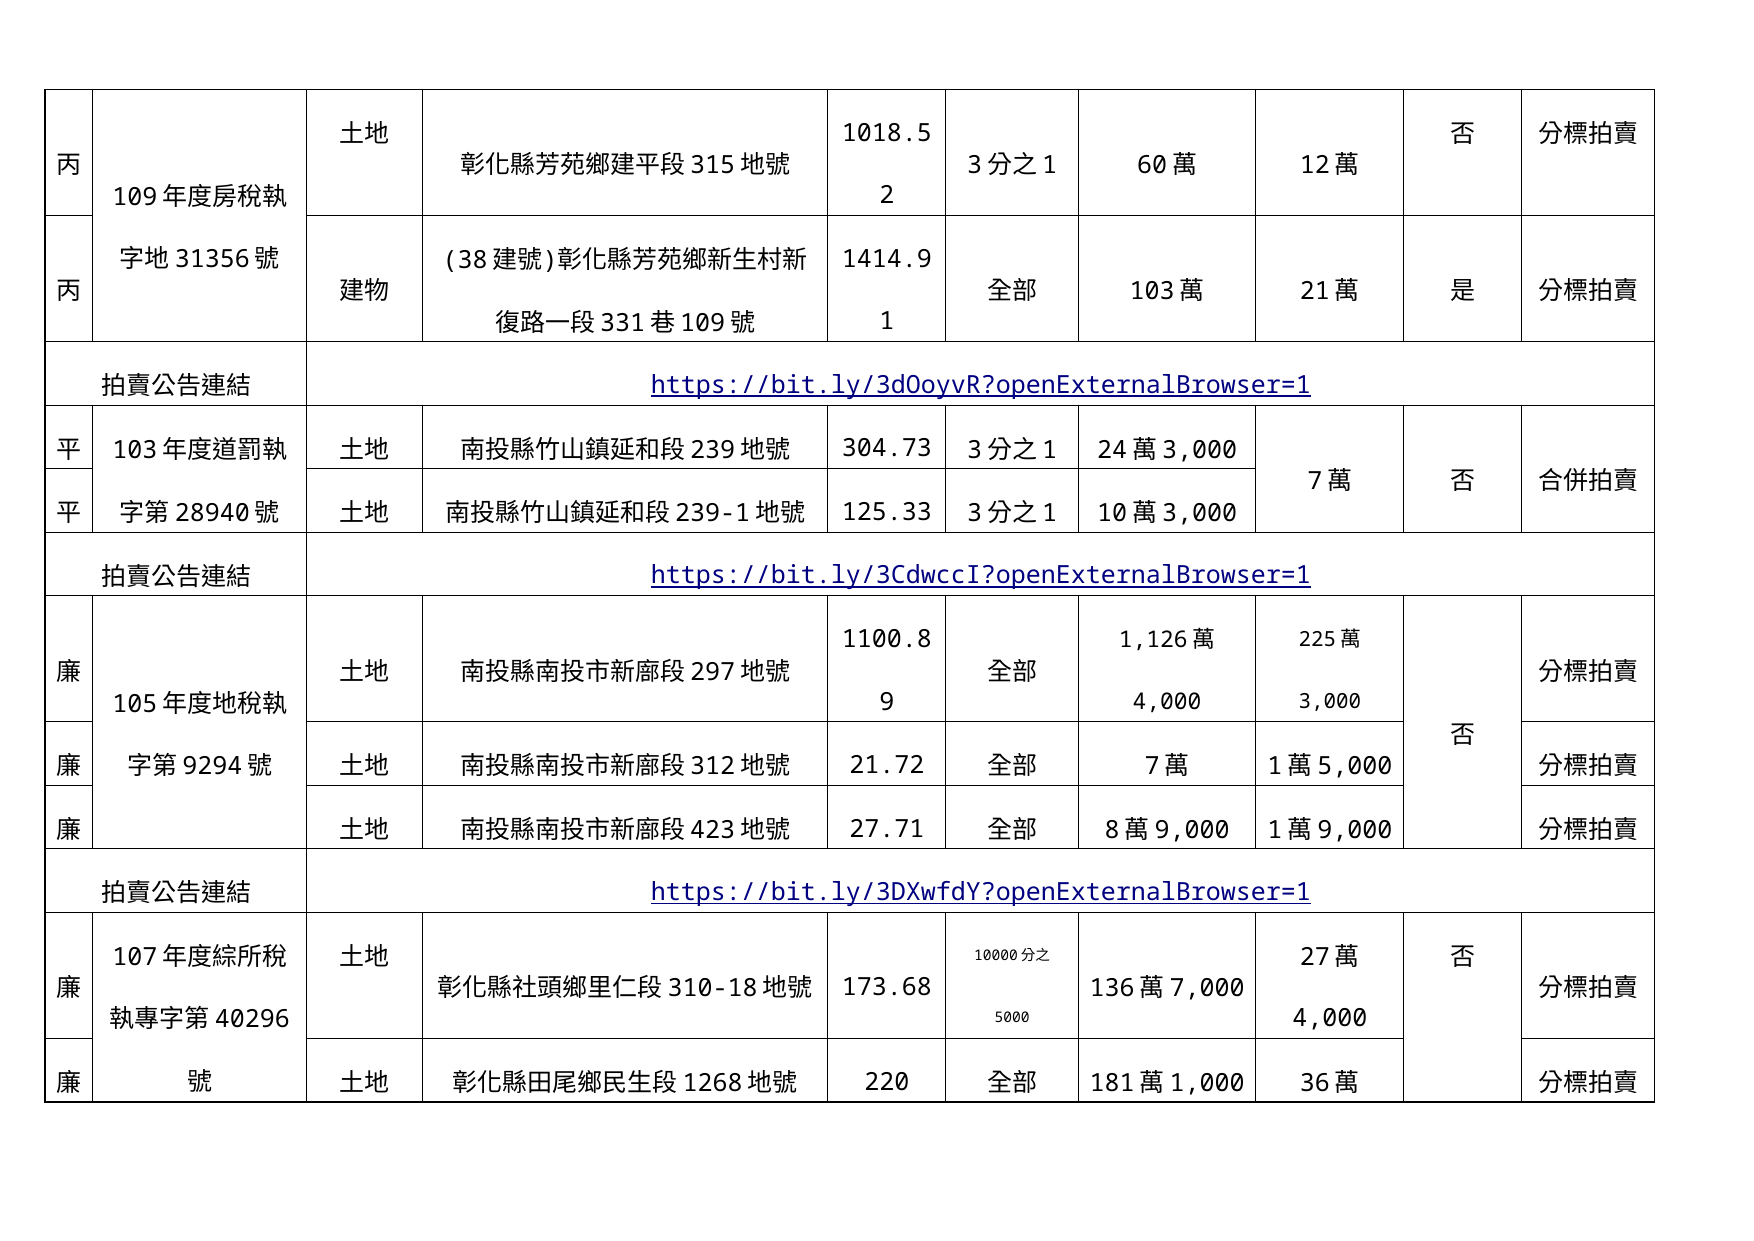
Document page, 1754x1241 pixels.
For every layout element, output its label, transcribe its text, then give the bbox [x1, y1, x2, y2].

table_cell 彰化縣社頭鄉里仁段310-18地號 [423, 913, 827, 1038]
table_cell 南投縣竹山鎮延和段239-1地號 [423, 469, 827, 532]
table_cell 土地 [307, 596, 422, 721]
table_cell 土地 [307, 406, 422, 468]
table_cell 3分之1 [946, 469, 1078, 532]
table_cell 1萬9,000 [1256, 786, 1403, 848]
table_cell 全部 [946, 1039, 1078, 1101]
table_cell 彰化縣田尾鄉民生段1268地號 [423, 1039, 827, 1101]
table_cell 丙 [46, 90, 92, 215]
table_cell 平 [46, 469, 92, 532]
table_cell 21萬 [1256, 216, 1403, 341]
table_cell 拍賣公告連結 [46, 849, 306, 912]
table_cell 廉 [46, 913, 92, 1038]
table_cell 1018.52 [828, 90, 945, 215]
table_cell 否 [1404, 913, 1521, 1101]
table_cell 全部 [946, 596, 1078, 721]
table_cell 是 [1404, 216, 1521, 341]
table_cell 105年度地稅執字第9294號 [93, 596, 306, 848]
table_cell 109年度房稅執字地31356號 [93, 90, 306, 341]
table_cell 土地 [307, 90, 422, 215]
table_cell 7萬 [1256, 406, 1403, 532]
table_cell 103年度道罰執字第28940號 [93, 406, 306, 532]
table_cell 拍賣公告連結 [46, 342, 306, 404]
table_cell https://bit.ly/3CdwccI?openExternalBrowser=1 [307, 533, 1654, 595]
table_cell 10萬3,000 [1079, 469, 1255, 532]
table_cell 廉 [46, 596, 92, 721]
table_cell 225萬3,000 [1256, 596, 1403, 721]
table_cell 南投縣南投市新廍段423地號 [423, 786, 827, 848]
table_cell 1萬5,000 [1256, 722, 1403, 785]
table_cell 分標拍賣 [1522, 596, 1654, 721]
table_cell 土地 [307, 469, 422, 532]
table_cell 拍賣公告連結 [46, 533, 306, 595]
table_cell 7萬 [1079, 722, 1255, 785]
table_cell 304.73 [828, 406, 945, 468]
table_cell (38建號)彰化縣芳苑鄉新生村新復路一段331巷109號 [423, 216, 827, 341]
table_cell https://bit.ly/3DXwfdY?openExternalBrowser=1 [307, 849, 1654, 912]
table_cell 廉 [46, 722, 92, 785]
table_cell 125.33 [828, 469, 945, 532]
table_cell 1100.89 [828, 596, 945, 721]
table_cell 分標拍賣 [1522, 90, 1654, 215]
table_cell 分標拍賣 [1522, 216, 1654, 341]
table_cell 21.72 [828, 722, 945, 785]
table_cell 否 [1404, 596, 1521, 848]
table_cell 土地 [307, 913, 422, 1038]
table_cell 3分之1 [946, 406, 1078, 468]
table_cell 10000分之5000 [946, 913, 1078, 1038]
table_cell 220 [828, 1039, 945, 1101]
table_cell 173.68 [828, 913, 945, 1038]
table_cell 12萬 [1256, 90, 1403, 215]
table_cell 土地 [307, 722, 422, 785]
table_cell 27.71 [828, 786, 945, 848]
table_cell 彰化縣芳苑鄉建平段315地號 [423, 90, 827, 215]
table_cell 分標拍賣 [1522, 722, 1654, 785]
table_cell 181萬1,000 [1079, 1039, 1255, 1101]
table_cell 平 [46, 406, 92, 468]
table_cell 103萬 [1079, 216, 1255, 341]
table_cell 分標拍賣 [1522, 1039, 1654, 1101]
table_cell 全部 [946, 722, 1078, 785]
table_cell 全部 [946, 216, 1078, 341]
table_cell 廉 [46, 786, 92, 848]
table_cell 否 [1404, 406, 1521, 532]
table_cell 27萬4,000 [1256, 913, 1403, 1038]
table_cell 全部 [946, 786, 1078, 848]
table_cell 8萬9,000 [1079, 786, 1255, 848]
table_cell https://bit.ly/3dOoyvR?openExternalBrowser=1 [307, 342, 1654, 404]
table_cell 1,126萬4,000 [1079, 596, 1255, 721]
table_cell 南投縣竹山鎮延和段239地號 [423, 406, 827, 468]
table_cell 南投縣南投市新廍段297地號 [423, 596, 827, 721]
table_cell 60萬 [1079, 90, 1255, 215]
table_cell 土地 [307, 786, 422, 848]
table_cell 分標拍賣 [1522, 786, 1654, 848]
table_cell 南投縣南投市新廍段312地號 [423, 722, 827, 785]
table_cell 合併拍賣 [1522, 406, 1654, 532]
table_cell 丙 [46, 216, 92, 341]
table_cell 24萬3,000 [1079, 406, 1255, 468]
table_cell 土地 [307, 1039, 422, 1101]
table_cell 3分之1 [946, 90, 1078, 215]
table_cell 1414.91 [828, 216, 945, 341]
table_cell 廉 [46, 1039, 92, 1101]
table_cell 136萬7,000 [1079, 913, 1255, 1038]
table_cell 否 [1404, 90, 1521, 215]
table_cell 建物 [307, 216, 422, 341]
table_cell 分標拍賣 [1522, 913, 1654, 1038]
table_cell 36萬 [1256, 1039, 1403, 1101]
table_cell 107年度綜所稅執專字第40296號 [93, 913, 306, 1101]
